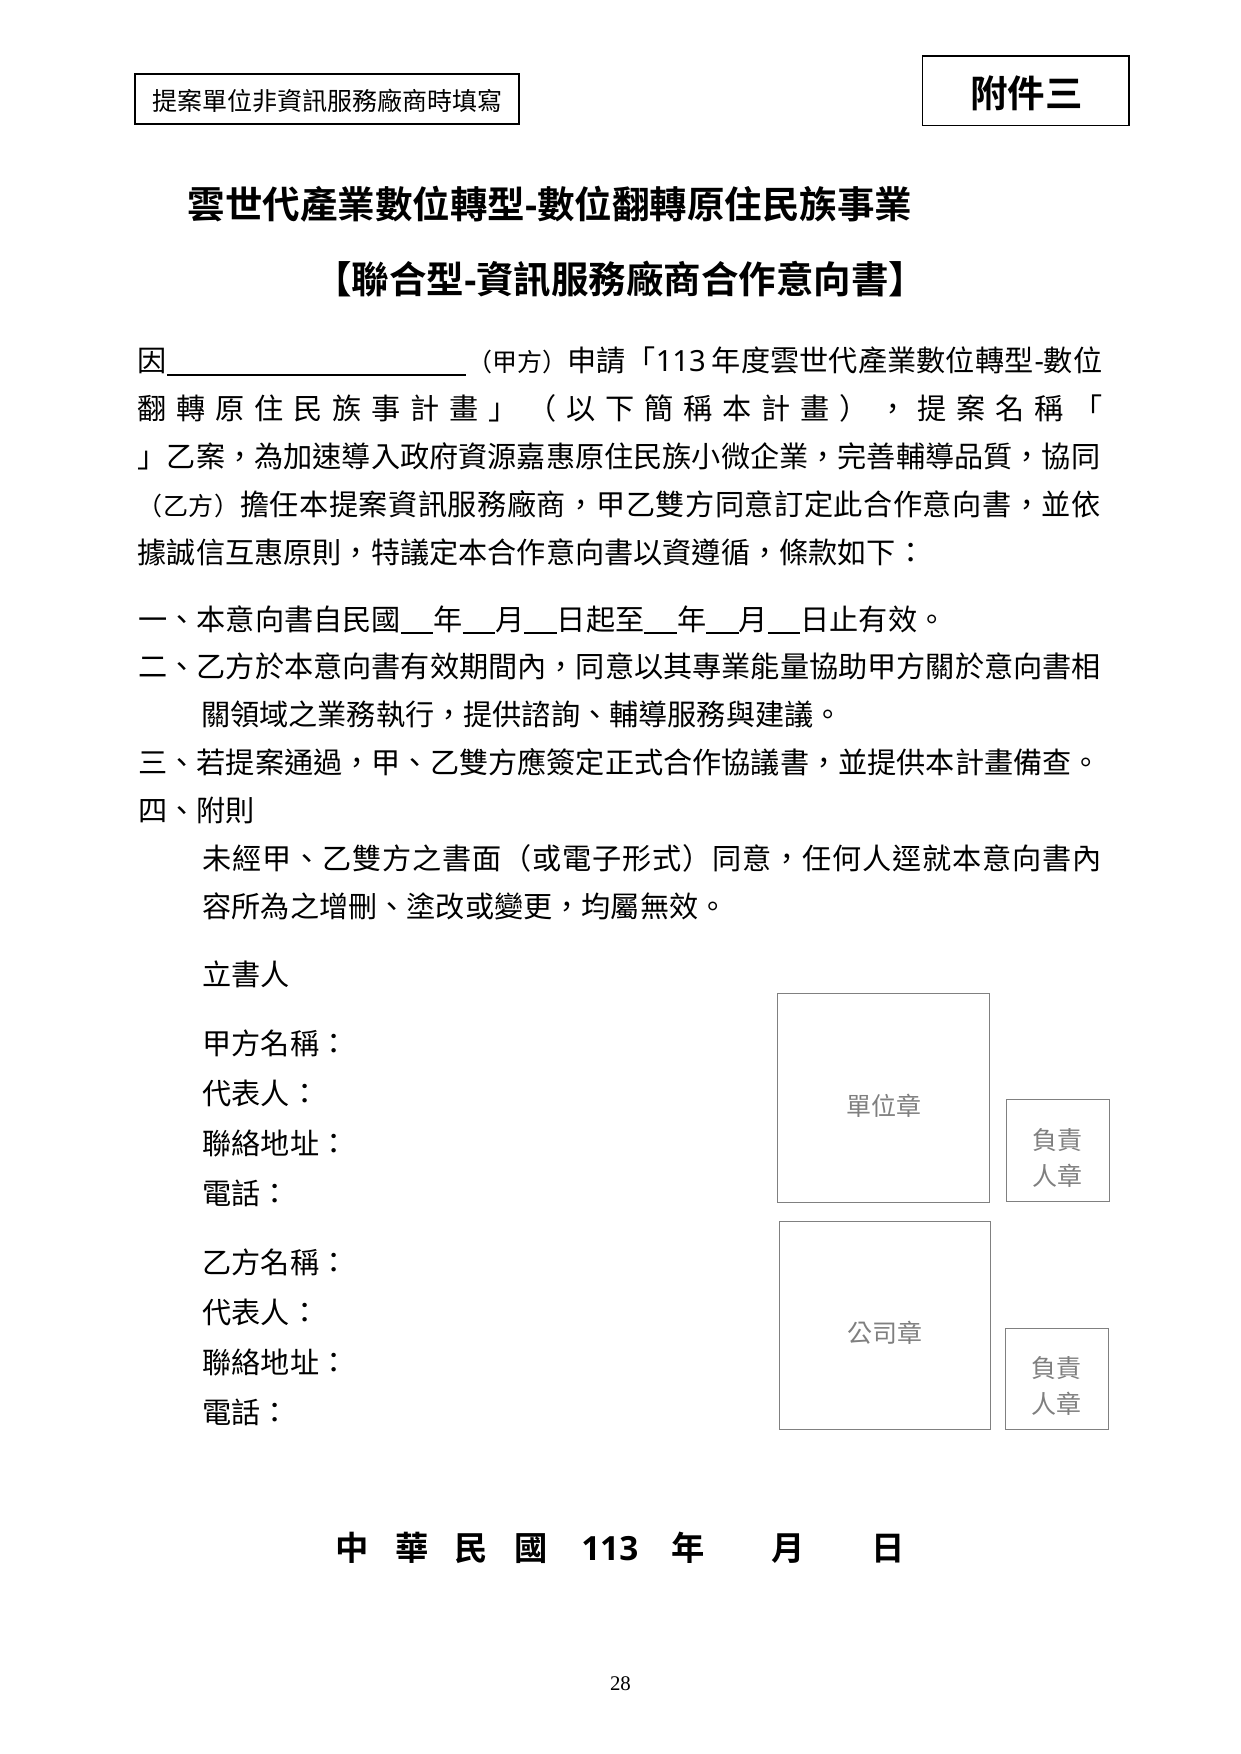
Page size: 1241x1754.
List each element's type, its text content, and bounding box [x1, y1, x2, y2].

text [778, 1064, 989, 1114]
text 電話： [202, 1164, 1053, 1214]
text 聯絡地址： [202, 1333, 779, 1383]
text [780, 1233, 990, 1283]
text [990, 1064, 1053, 1114]
text 負責人章 [1021, 1120, 1094, 1193]
text 公司章 [794, 1314, 976, 1350]
text 代表人： [202, 1283, 779, 1333]
text [991, 1283, 1053, 1333]
text 因 （甲方）申請「113年度雲世代產業數位轉型-數位翻轉原住民族事計畫」（以下簡稱本計畫），提案名稱「 」乙案，為加速導入政府資源嘉惠原住民族小微企業，完善輔導品質，協同 （乙方）擔任本提案資訊服務廠商，甲乙雙方同意訂定此合作意向書，並依據誠信互惠原則，特議定本合作意向書以資遵循，條款如下： [137, 333, 1103, 573]
text 雲世代產業數位轉型-數位翻轉原住民族事業 [187, 164, 1053, 239]
text 【聯合型-資訊服務廠商合作意向書】 [187, 239, 1053, 314]
text 代表人： [202, 1064, 777, 1114]
text 中華民國 113 年 月 日 [187, 1521, 1053, 1571]
text 提案單位非資訊服務廠商時填寫 [150, 82, 504, 117]
text 聯絡地址： [991, 1333, 1005, 1383]
text 立書人 [202, 946, 1053, 996]
text 三、若提案通過，甲、乙雙方應簽定正式合作協議書，並提供本計畫備查。 [138, 735, 1103, 783]
text [990, 1014, 1053, 1064]
text 單位章 [793, 1086, 974, 1123]
text 二、乙方於本意向書有效期間內，同意以其專業能量協助甲方關於意向書相關領域之業務執行，提供諮詢、輔導服務與建議。 [138, 639, 1103, 735]
text 電話： [202, 1383, 1053, 1433]
text 聯絡地址： [1006, 1333, 1053, 1383]
text 附件三 [938, 64, 1114, 118]
text 一、本意向書自民國 年 月 日起至 年 月 日止有效。 [138, 592, 1103, 639]
text 聯絡地址： [780, 1333, 990, 1383]
text 四、附則 [138, 783, 1103, 831]
text 聯絡地址： [1007, 1114, 1053, 1164]
text 負責人章 [1020, 1348, 1093, 1421]
text [778, 1014, 989, 1064]
text [991, 1233, 1053, 1283]
text 未經甲、乙雙方之書面（或電子形式）同意，任何人逕就本意向書內容所為之增刪、塗改或變更，均屬無效。 [202, 831, 1103, 927]
text 甲方名稱： [202, 1014, 777, 1064]
text 聯絡地址： [990, 1114, 1006, 1164]
text 乙方名稱： [202, 1233, 779, 1283]
text 聯絡地址： [202, 1114, 777, 1164]
text [780, 1283, 990, 1333]
text 聯絡地址： [778, 1114, 989, 1164]
